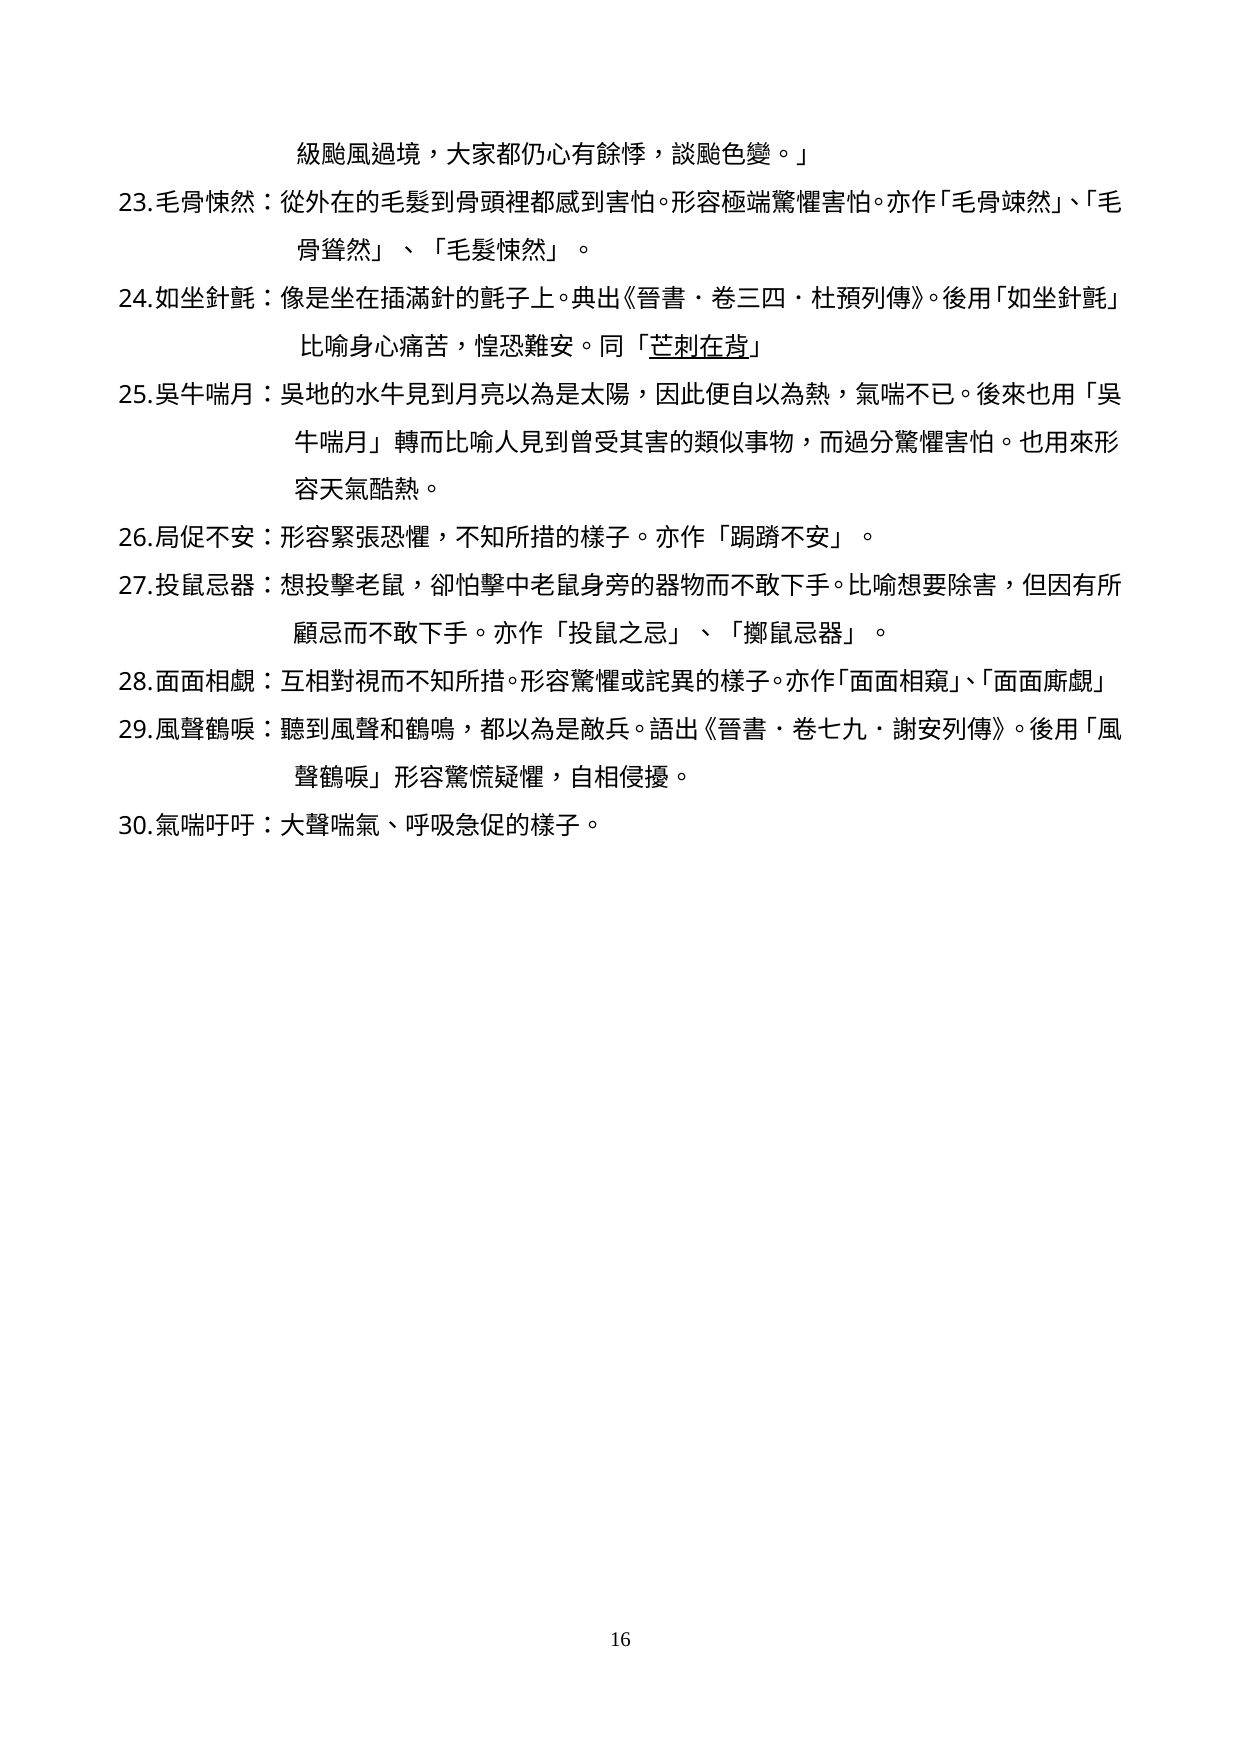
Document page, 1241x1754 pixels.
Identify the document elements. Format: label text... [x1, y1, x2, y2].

list 如坐針氈：像是坐在插滿針的氈子上。典出《晉書．卷三四．杜預列傳》。後用「如坐針氈」比喻身心痛苦，惶恐難安。同「芒刺在背」 [118, 267, 1122, 362]
list 級颱風過境，大家都仍心有餘悸，談颱色變。」 [118, 123, 1122, 171]
list 面面相覷：互相對視而不知所措。形容驚懼或詫異的樣子。亦作「面面相窺」、「面面廝覷」。 [118, 650, 1122, 698]
list 吳牛喘月：吳地的水牛見到月亮以為是太陽，因此便自以為熱，氣喘不已。後來也用「吳牛喘月」轉而比喻人見到曾受其害的類似事物，而過分驚懼害怕。也用來形容天氣酷熱。 [118, 362, 1122, 506]
list 氣喘吁吁：大聲喘氣、呼吸急促的樣子。 [118, 794, 1122, 842]
list 局促不安：形容緊張恐懼，不知所措的樣子。亦作「跼蹐不安」。 [118, 506, 1122, 554]
list 投鼠忌器：想投擊老鼠，卻怕擊中老鼠身旁的器物而不敢下手。比喻想要除害，但因有所顧忌而不敢下手。亦作「投鼠之忌」、「擲鼠忌器」。 [118, 554, 1122, 650]
list 風聲鶴唳：聽到風聲和鶴鳴，都以為是敵兵。語出《晉書．卷七九．謝安列傳》。後用「風聲鶴唳」形容驚慌疑懼，自相侵擾。 [118, 698, 1122, 794]
list 毛骨悚然：從外在的毛髮到骨頭裡都感到害怕。形容極端驚懼害怕。亦作「毛骨竦然」、「毛骨聳然」、「毛髮悚然」。 [118, 171, 1122, 267]
